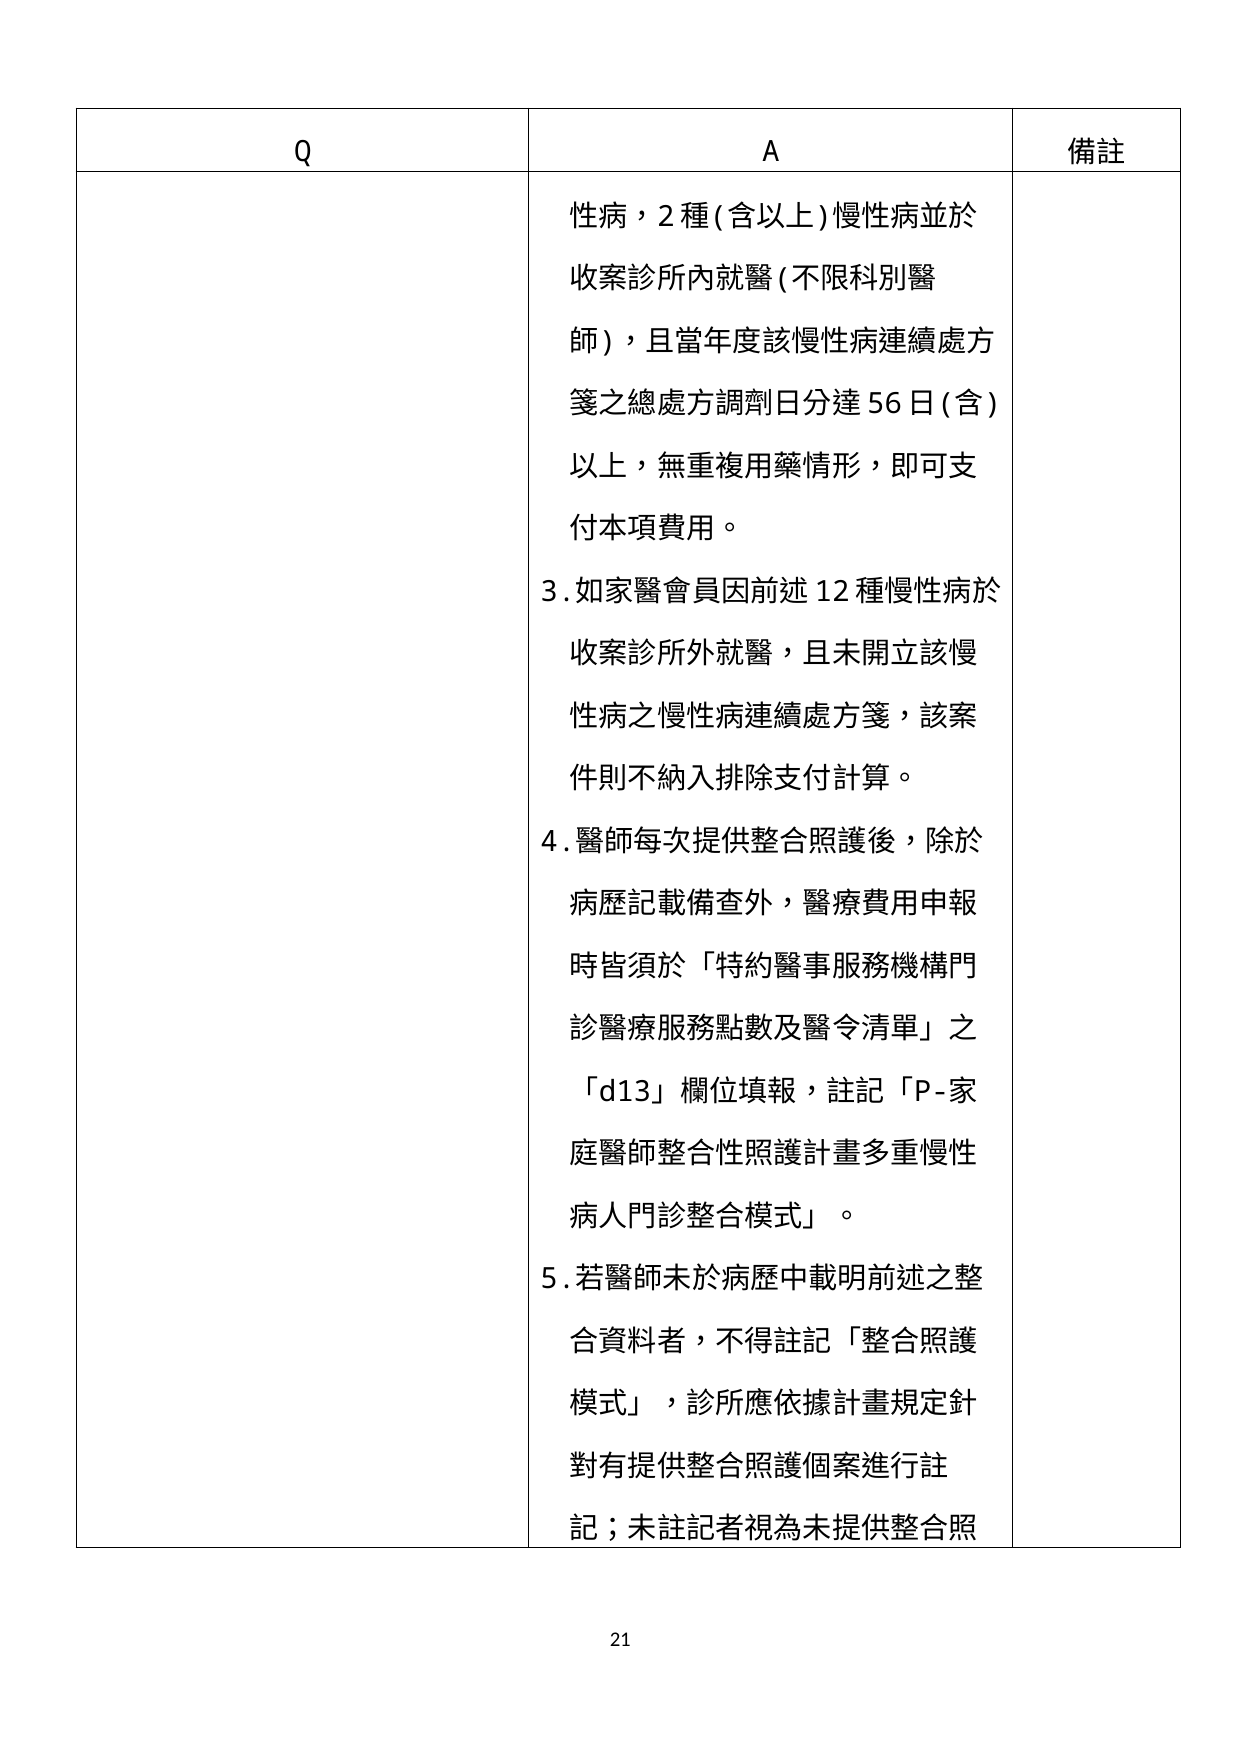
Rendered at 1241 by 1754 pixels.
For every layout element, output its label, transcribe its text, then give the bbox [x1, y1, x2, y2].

table_cell [1013, 172, 1180, 1547]
table_header A [529, 109, 1012, 171]
table_cell 性病，2種(含以上)慢性病並於收案診所內就醫(不限科別醫師)，且當年度該慢性病連續處方箋之總處方調劑日分達56日(含)以上，無重複用藥情形，即可支付本項費用。 3.如家醫會員因前述12種慢性病於收案診所外就醫，且未開立該慢性病之慢性病連續處方箋，該案件則不納入排除支付計算。 4.醫師每次提供整合照護後，除於病歷記載備查外，醫療費用申報時皆須於「特約醫事服務機構門診醫療服務點數及醫令清單」之「d13」欄位填報，註記「P-家庭醫師整合性照護計畫多重慢性病人門診整合模式」。 5.若醫師未於病歷中載明前述之整合資料者，不得註記「整合照護模式」，診所應依據計畫規定針對有提供整合照護個案進行註記；未註記者視為未提供整合照 [529, 172, 1012, 1547]
table_header Q [77, 109, 528, 171]
table_header 備註 [1013, 109, 1180, 171]
table_cell [77, 172, 528, 1547]
